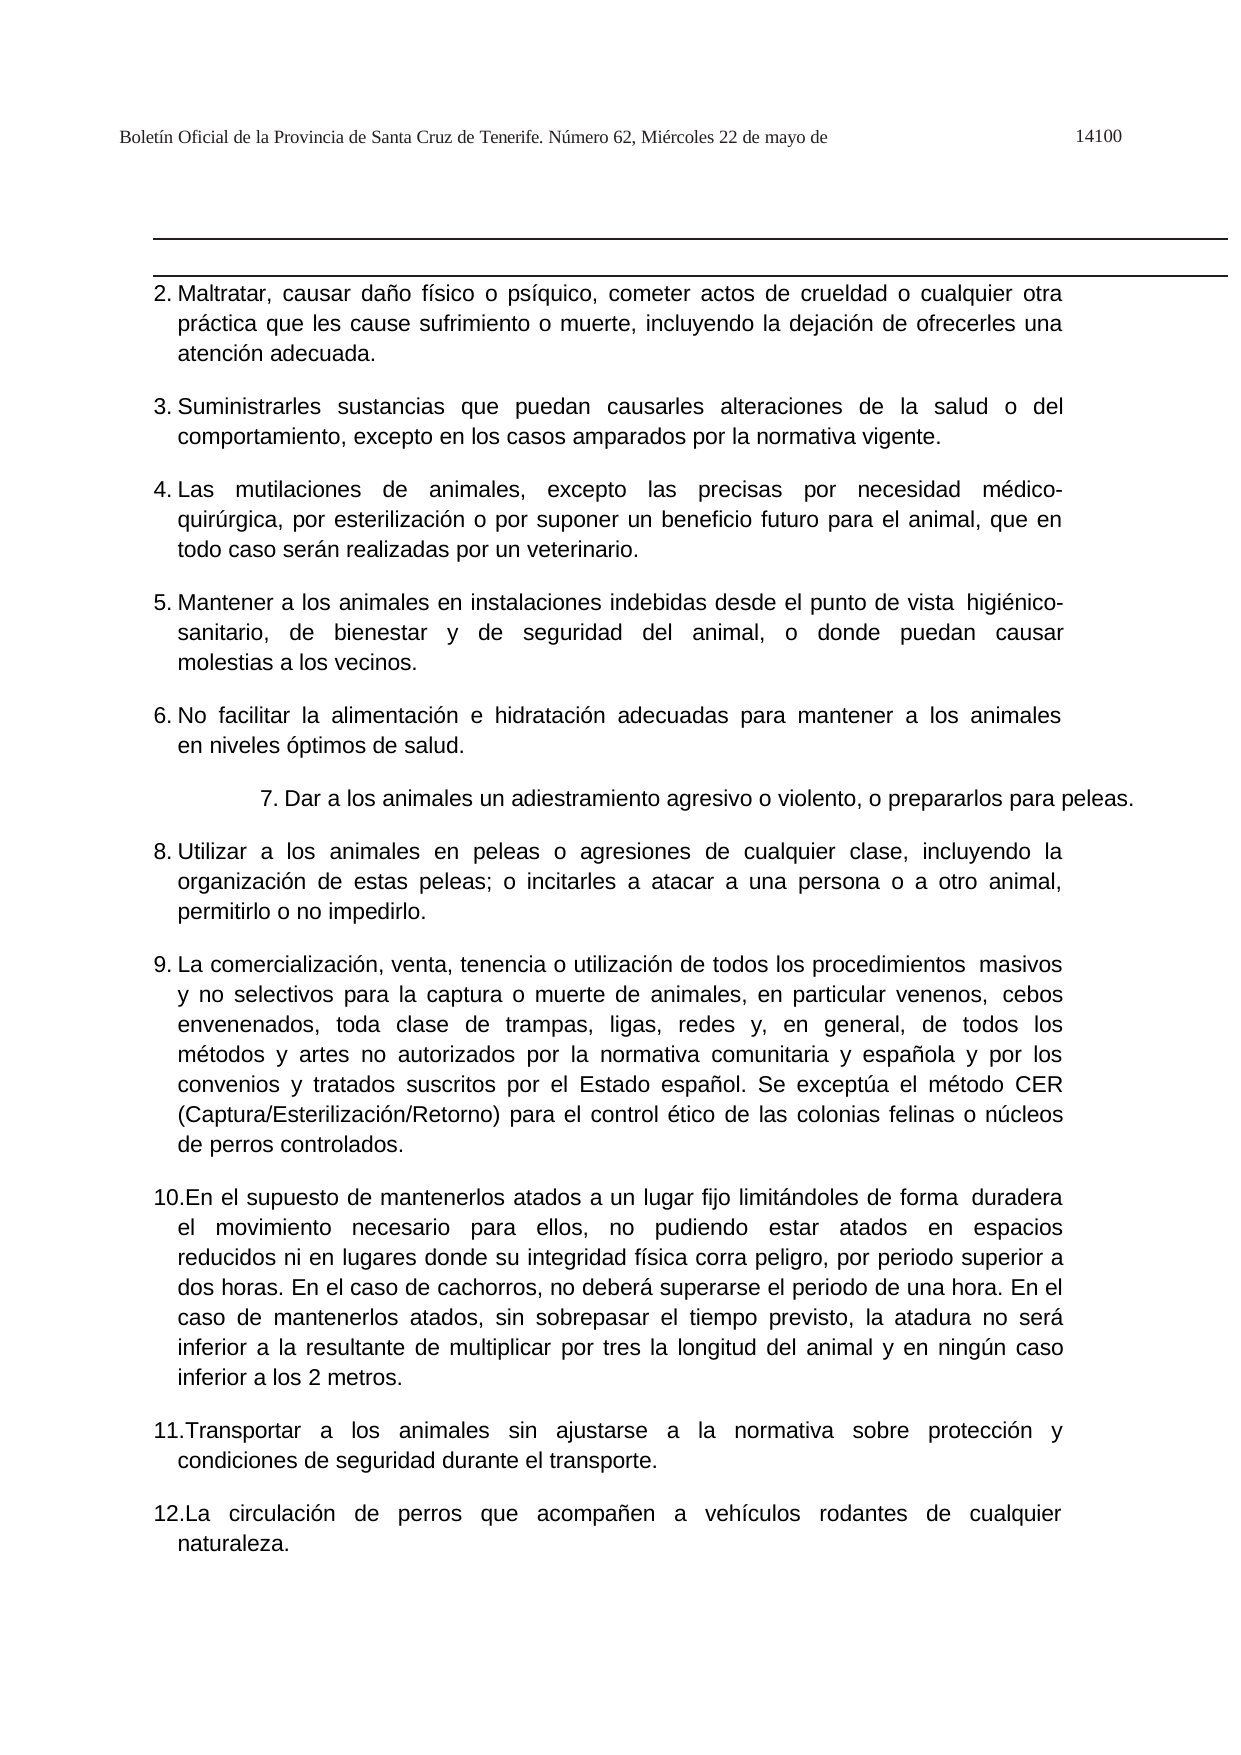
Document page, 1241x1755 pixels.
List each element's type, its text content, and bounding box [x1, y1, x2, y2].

list [153, 254, 1062, 275]
list Suministrarles sustancias que puedan causarles alteraciones de la salud o del comportamiento, excepto en los casos amparados por la normativa vigente. [153, 393, 1063, 449]
list Transportar a los animales sin ajustarse a la normativa sobre protección y condiciones de seguridad durante el transporte. [153, 1417, 1063, 1473]
list Utilizar a los animales en peleas o agresiones de cualquier clase, incluyendo la organización de estas peleas; o incitarles a atacar a una persona o a otro animal, permitirlo o no impedirlo. [153, 838, 1063, 924]
list Dar a los animales un adiestramiento agresivo o violento, o prepararlos para peleas. [260, 785, 1170, 811]
list Mantener a los animales en instalaciones indebidas desde el punto de vista higiénico-sanitario, de bienestar y de seguridad del animal, o donde puedan causar molestias a los vecinos. [153, 589, 1064, 675]
list La comercialización, venta, tenencia o utilización de todos los procedimientos masivos y no selectivos para la captura o muerte de animales, en particular venenos, cebos envenenados, toda clase de trampas, ligas, redes y, en general, de todos los métodos y artes no autorizados por la normativa comunitaria y española y por los convenios y tratados suscritos por el Estado español. Se exceptúa el método CER (Captura/Esterilización/Retorno) para el control ético de las colonias felinas o núcleos de perros controlados. [153, 951, 1063, 1157]
list Maltratar, causar daño físico o psíquico, cometer actos de crueldad o cualquier otra práctica que les cause sufrimiento o muerte, incluyendo la dejación de ofrecerles una atención adecuada. [153, 277, 1062, 367]
list En el supuesto de mantenerlos atados a un lugar fijo limitándoles de forma duradera el movimiento necesario para ellos, no pudiendo estar atados en espacios reducidos ni en lugares donde su integridad física corra peligro, por periodo superior a dos horas. En el caso de cachorros, no deberá superarse el periodo de una hora. En el caso de mantenerlos atados, sin sobrepasar el tiempo previsto, la atadura no será inferior a la resultante de multiplicar por tres la longitud del animal y en ningún caso inferior a los 2 metros. [153, 1184, 1064, 1390]
list No facilitar la alimentación e hidratación adecuadas para mantener a los animales en niveles óptimos de salud. [153, 702, 1062, 758]
list La circulación de perros que acompañen a vehículos rodantes de cualquier naturaleza. [153, 1500, 1062, 1556]
list Las mutilaciones de animales, excepto las precisas por necesidad médico- quirúrgica, por esterilización o por suponer un beneficio futuro para el animal, que en todo caso serán realizadas por un veterinario. [153, 476, 1063, 563]
